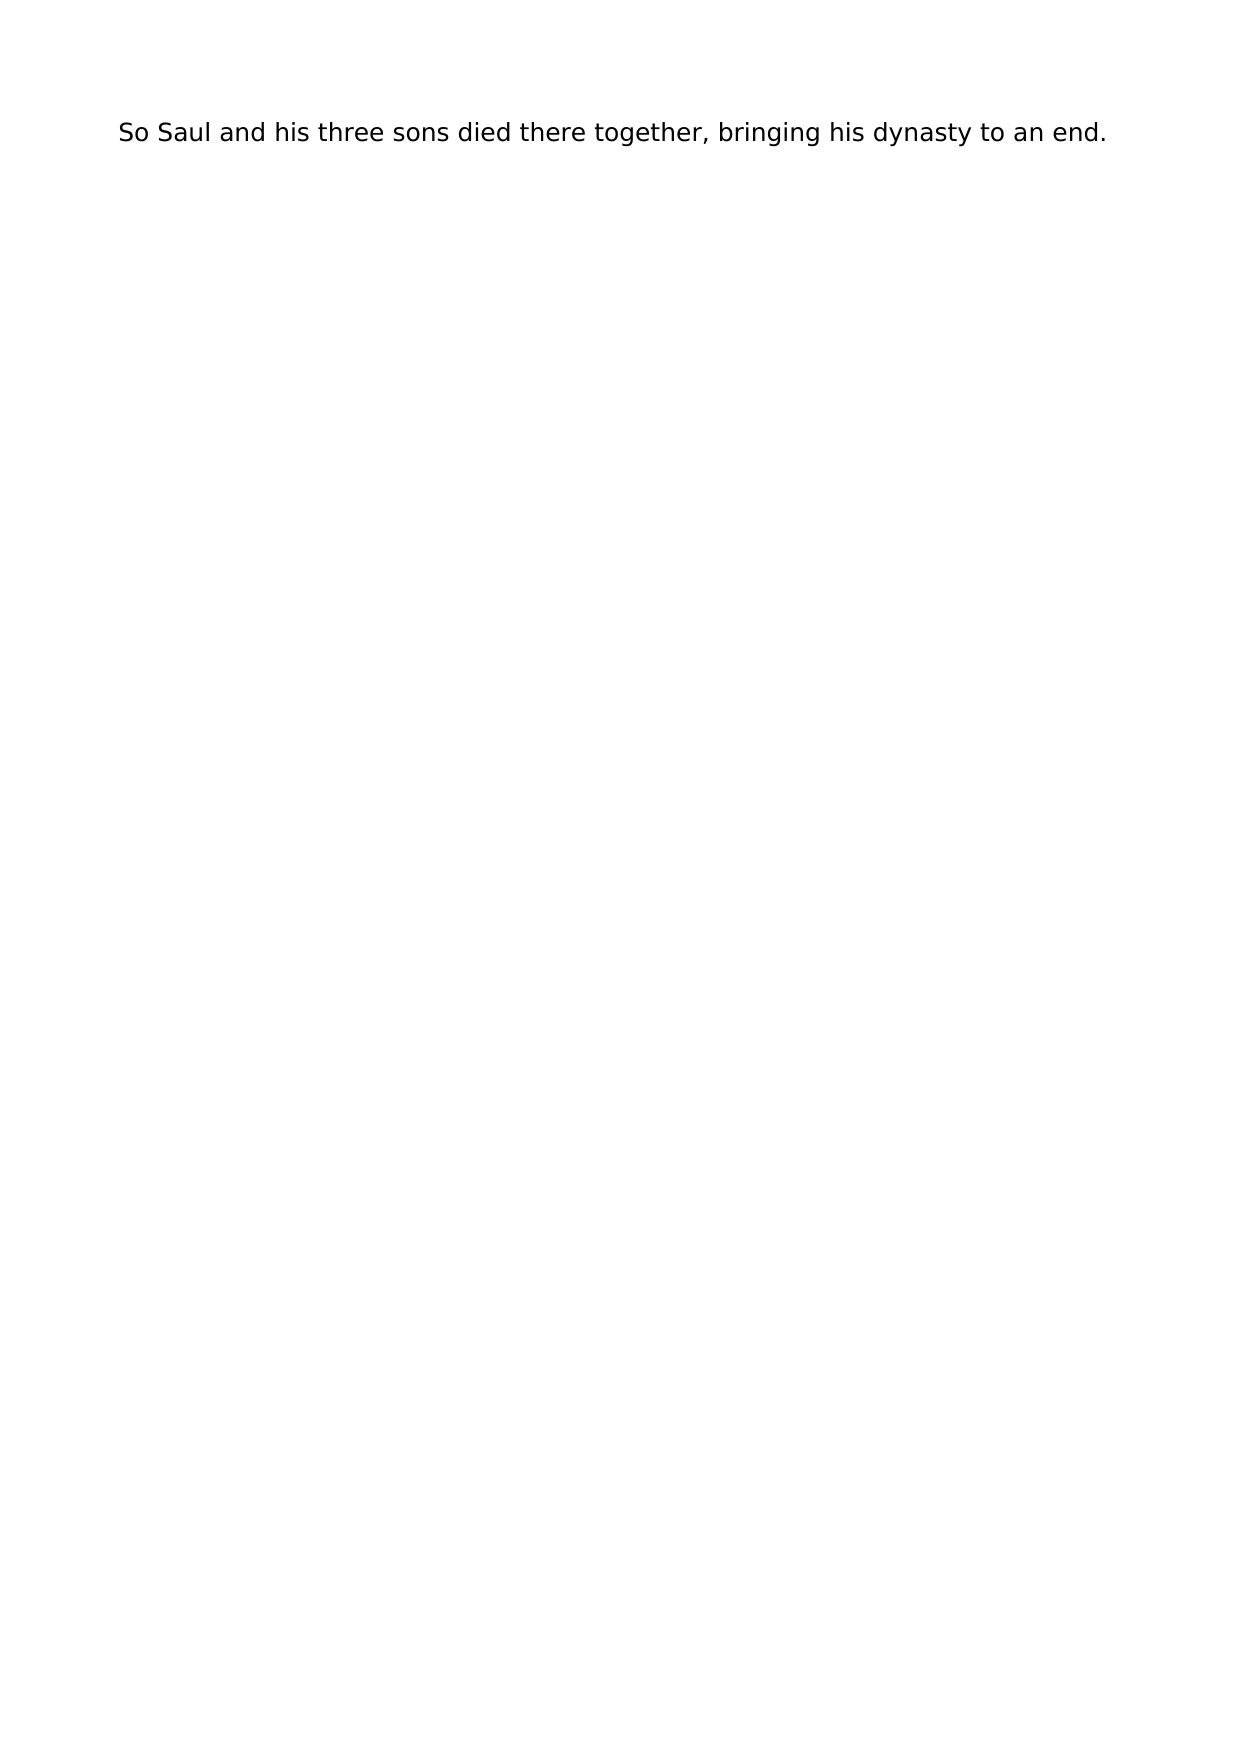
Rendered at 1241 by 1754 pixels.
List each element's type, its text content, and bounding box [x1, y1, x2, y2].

text So Saul and his three sons died there together, bringing his dynasty to an end. [118, 118, 1122, 147]
